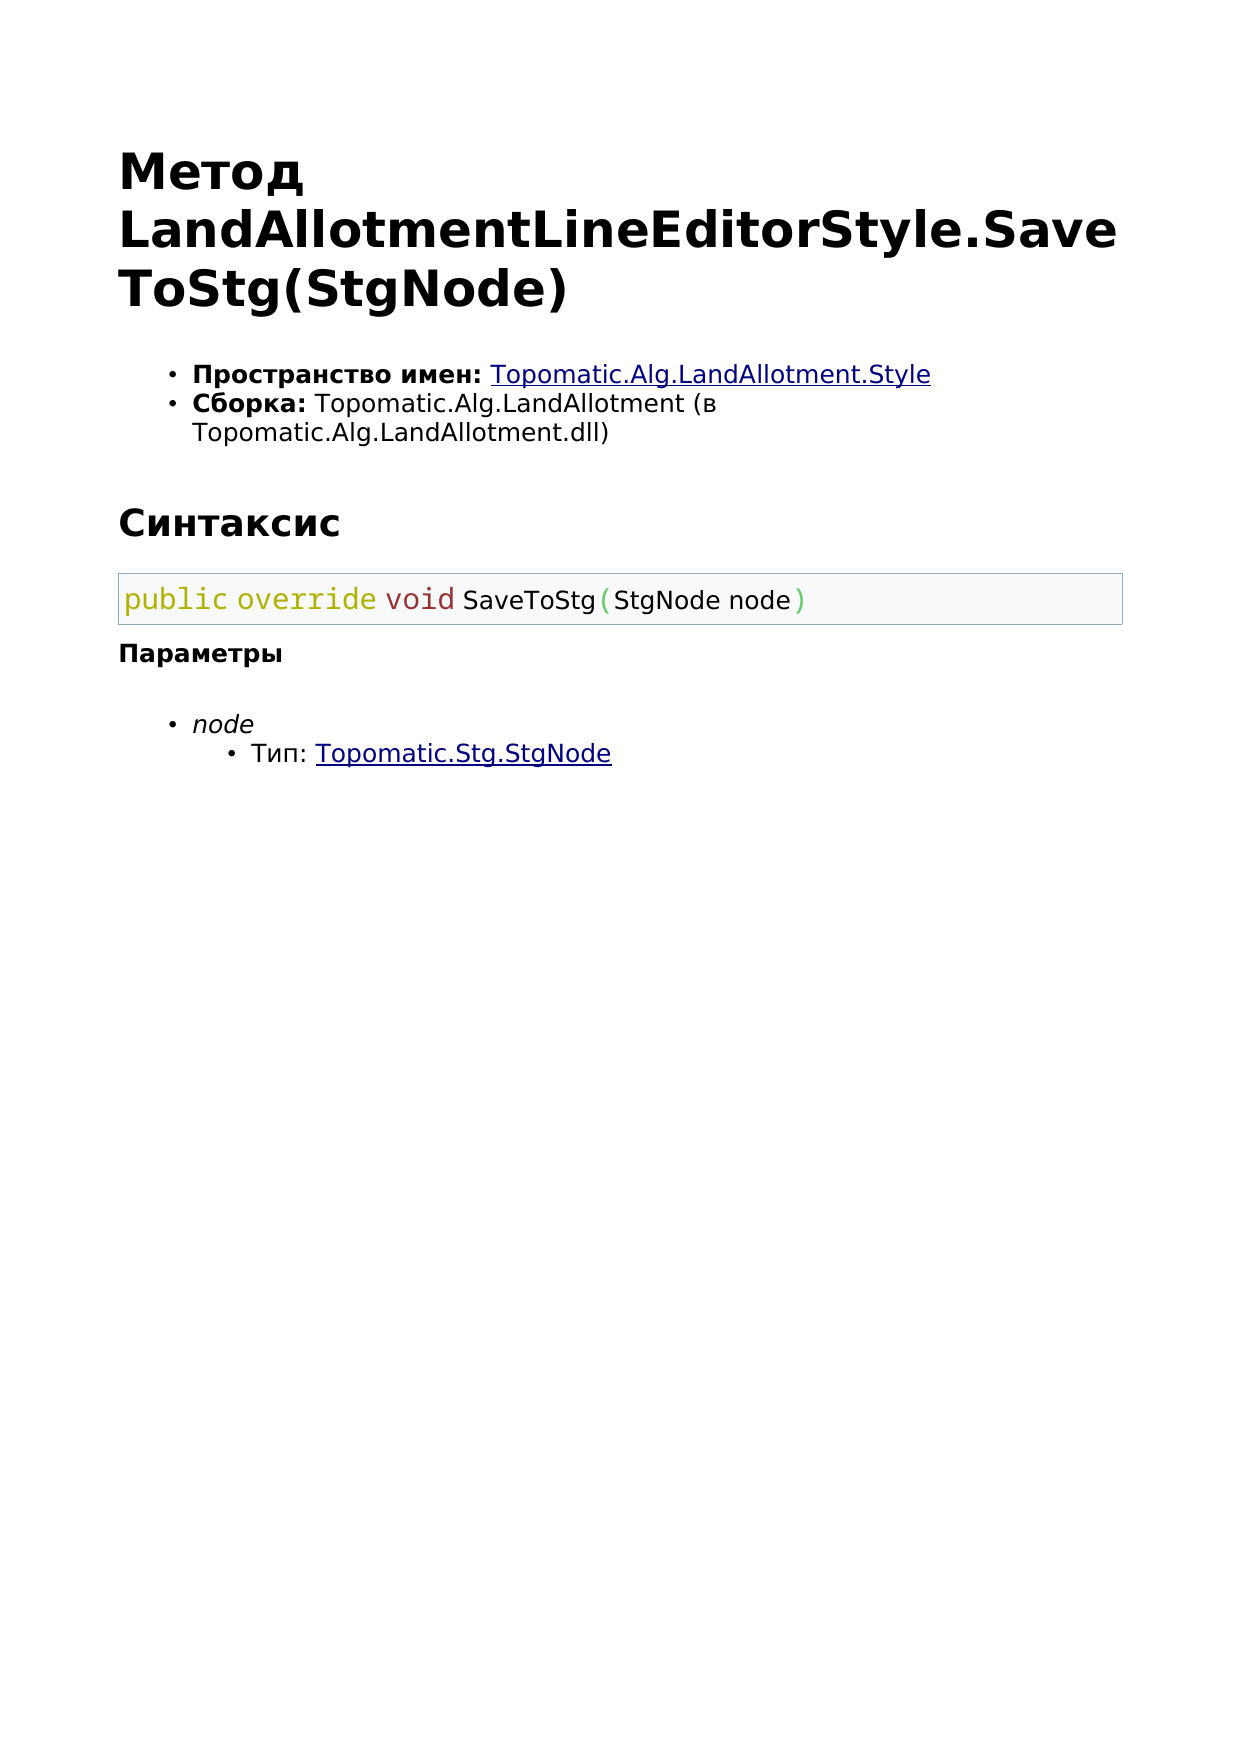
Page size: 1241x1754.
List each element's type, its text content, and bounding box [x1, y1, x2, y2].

list Сборка: Topomatic.Alg.LandAllotment (в Topomatic.Alg.LandAllotment.dll) [177, 389, 1122, 447]
text Параметры [118, 639, 1122, 668]
subtitle Метод LandAllotmentLineEditorStyle.SaveToStg(StgNode) [118, 143, 1122, 318]
subtitle Синтаксис [118, 502, 1122, 545]
list node [177, 710, 1122, 739]
list Пространство имен: Topomatic.Alg.LandAllotment.Style [177, 360, 1122, 389]
list Тип: Topomatic.Stg.StgNode [236, 739, 1122, 768]
table_header public override void SaveToStg(StgNode node) [119, 574, 1122, 624]
